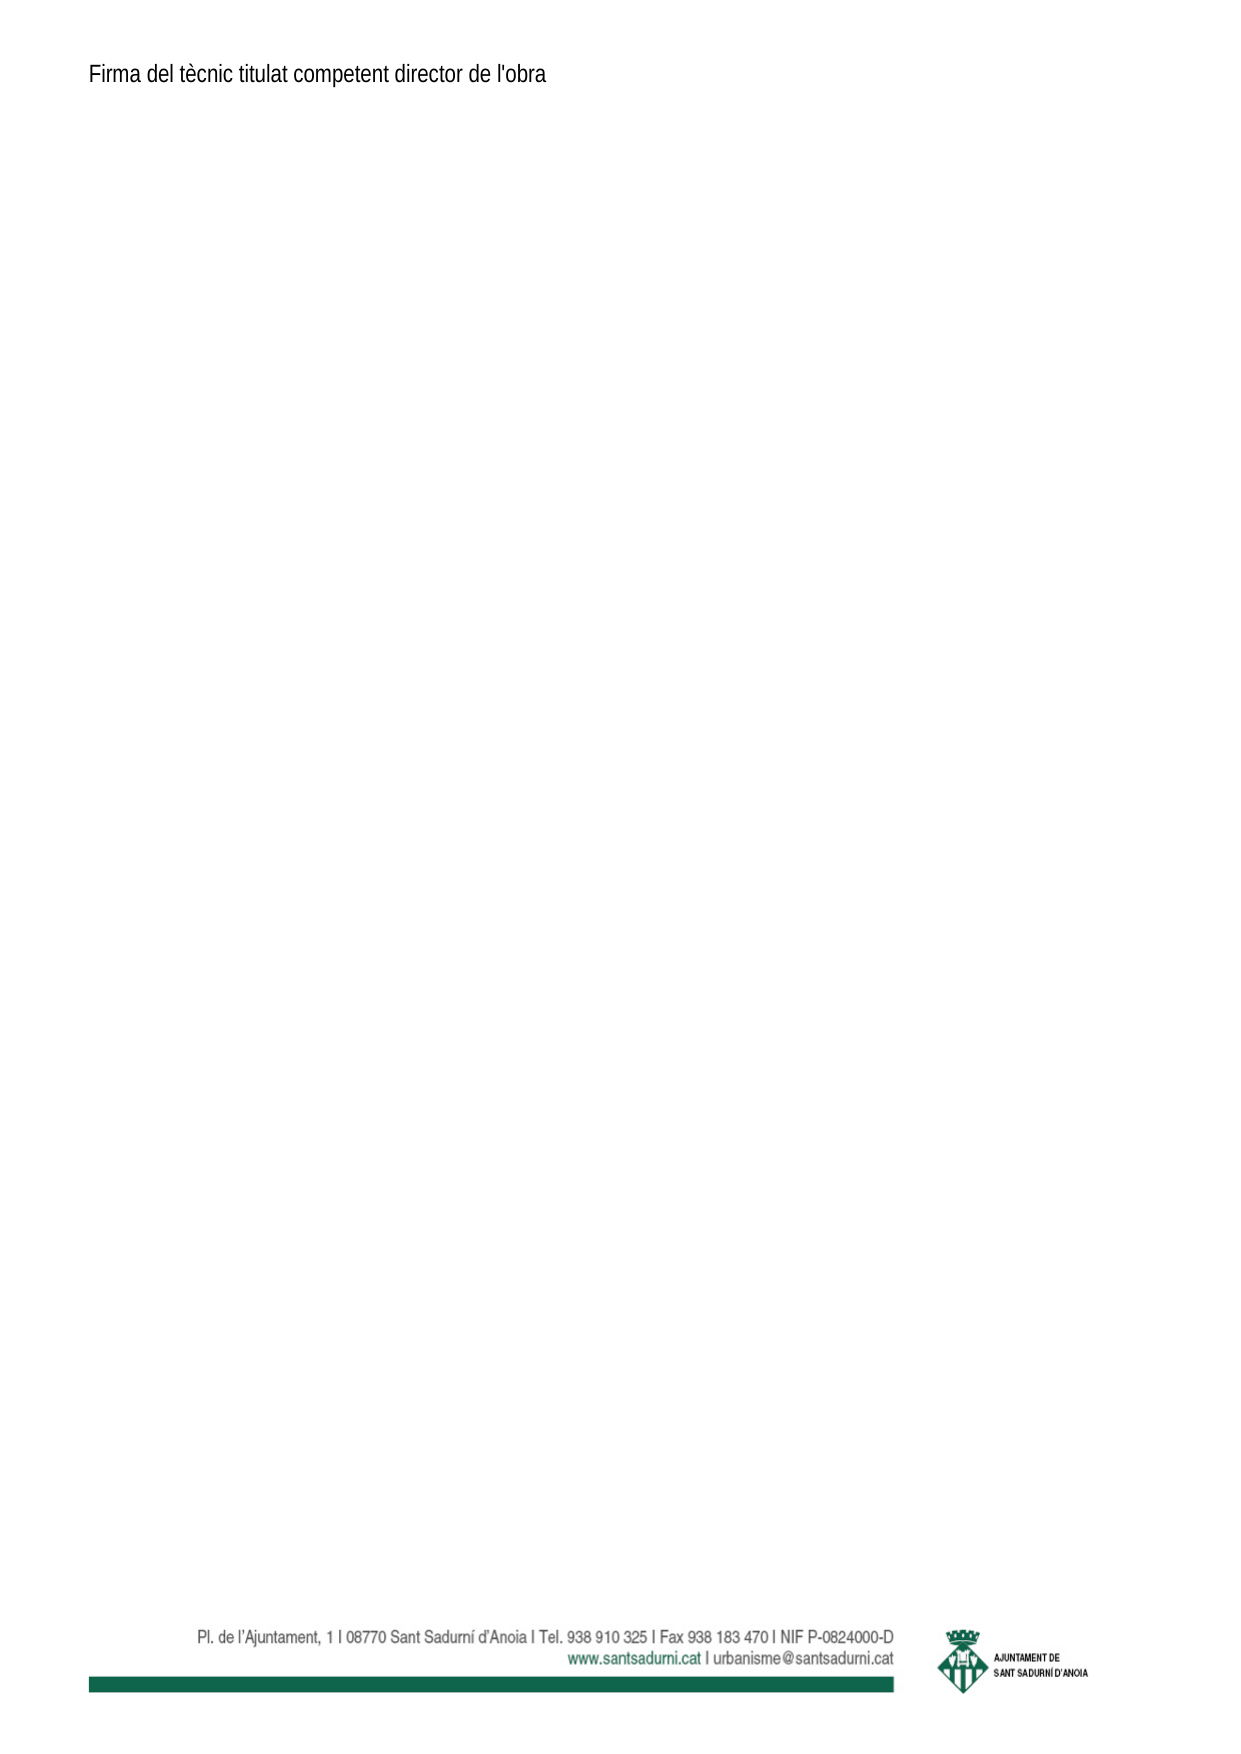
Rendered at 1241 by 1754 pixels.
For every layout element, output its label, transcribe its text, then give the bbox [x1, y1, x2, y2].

text Firma del tècnic titulat competent director de l'obra [88, 59, 1122, 88]
picture [88, 1624, 1122, 1694]
